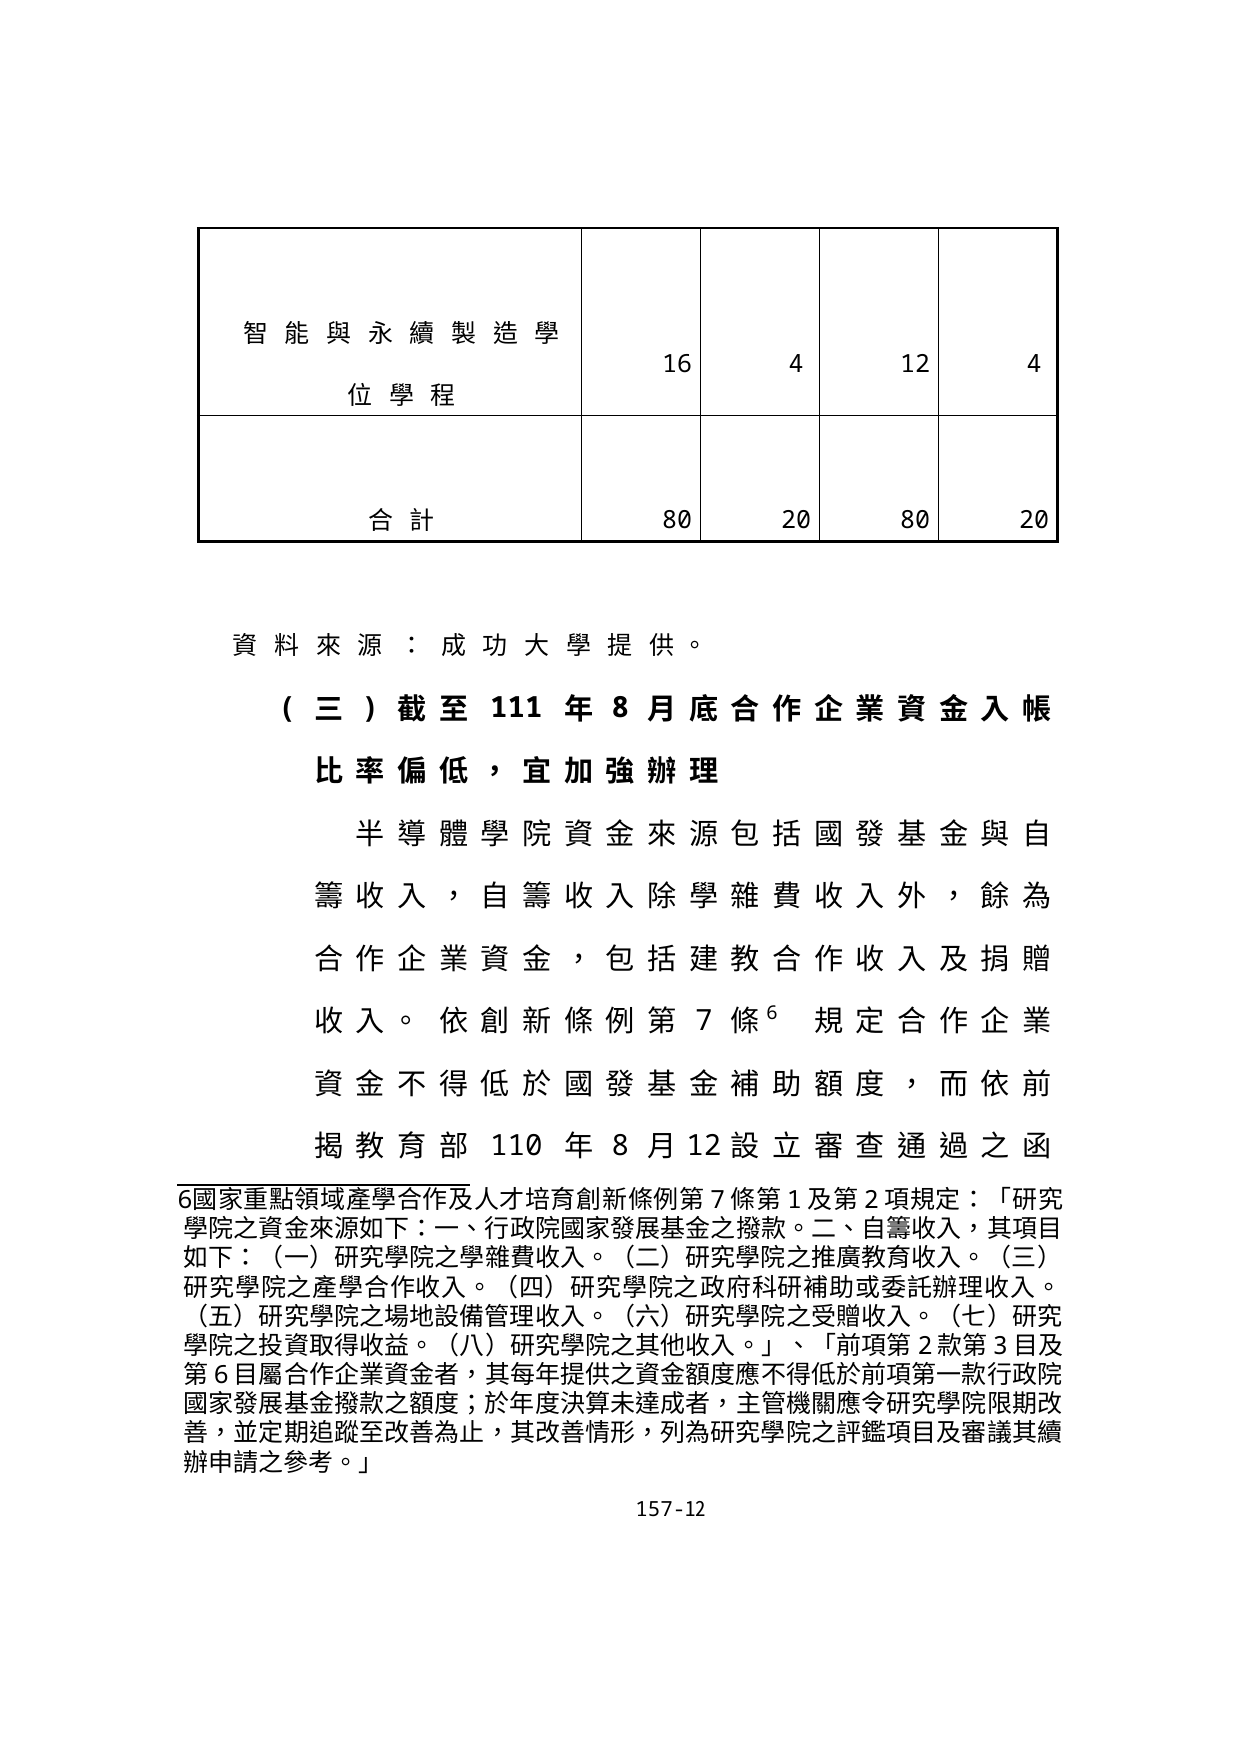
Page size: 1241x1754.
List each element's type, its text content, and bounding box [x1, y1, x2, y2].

table_cell 智能與永續製造學位學程 [200, 229, 581, 415]
table_cell 4 [939, 229, 1056, 415]
table_cell 16 [582, 229, 700, 415]
text 資料來源：成功大學提供。 [203, 602, 1058, 665]
text 國家重點領域產學合作及人才培育創新條例第7條第1及第2項規定：「研究學院之資金來源如下：一、行政院國家發展基金之撥款。二、自籌收入，其項目如下：（一）研究學院之學雜費收入。（二）研究學院之推廣教育收入。（三）研究學院之產學合作收入。（四）研究學院之政府科研補助或委託辦理收入。（五）研究學院之場地設備管理收入。（六）研究學院之受贈收入。（七）研究學院之投資取得收益。（八）研究學院之其他收入。」、「前項第2款第3目及第6目屬合作企業資金者，其每年提供之資金額度應不得低於前項第一款行政院國家發展基金撥款之額度；於年度決算未達成者，主管機關應令研究學院限期改善，並定期追蹤至改善為止，其改善情形，列為研究學院之評鑑項目及審議其續辦申請之參考。」 [177, 1185, 1063, 1477]
table_cell 合計 [200, 416, 581, 540]
table_cell 80 [582, 416, 700, 540]
text 半導體學院資金來源包括國發基金與自籌收入，自籌收入除學雜費收入外，餘為合作企業資金，包括建教合作收入及捐贈收入。依創新條例第7條規定合作企業資金不得低於國發基金補助額度，而依前揭教育部110年8月12設立審查通過之函 [271, 790, 1058, 1165]
table_cell 20 [939, 416, 1056, 540]
table_cell 4 [701, 229, 819, 415]
table_cell 80 [820, 416, 938, 540]
table_cell 20 [701, 416, 819, 540]
table_cell 12 [820, 229, 938, 415]
text (三)截至111年8月底合作企業資金入帳比率偏低，宜加強辦理 [242, 665, 1058, 790]
